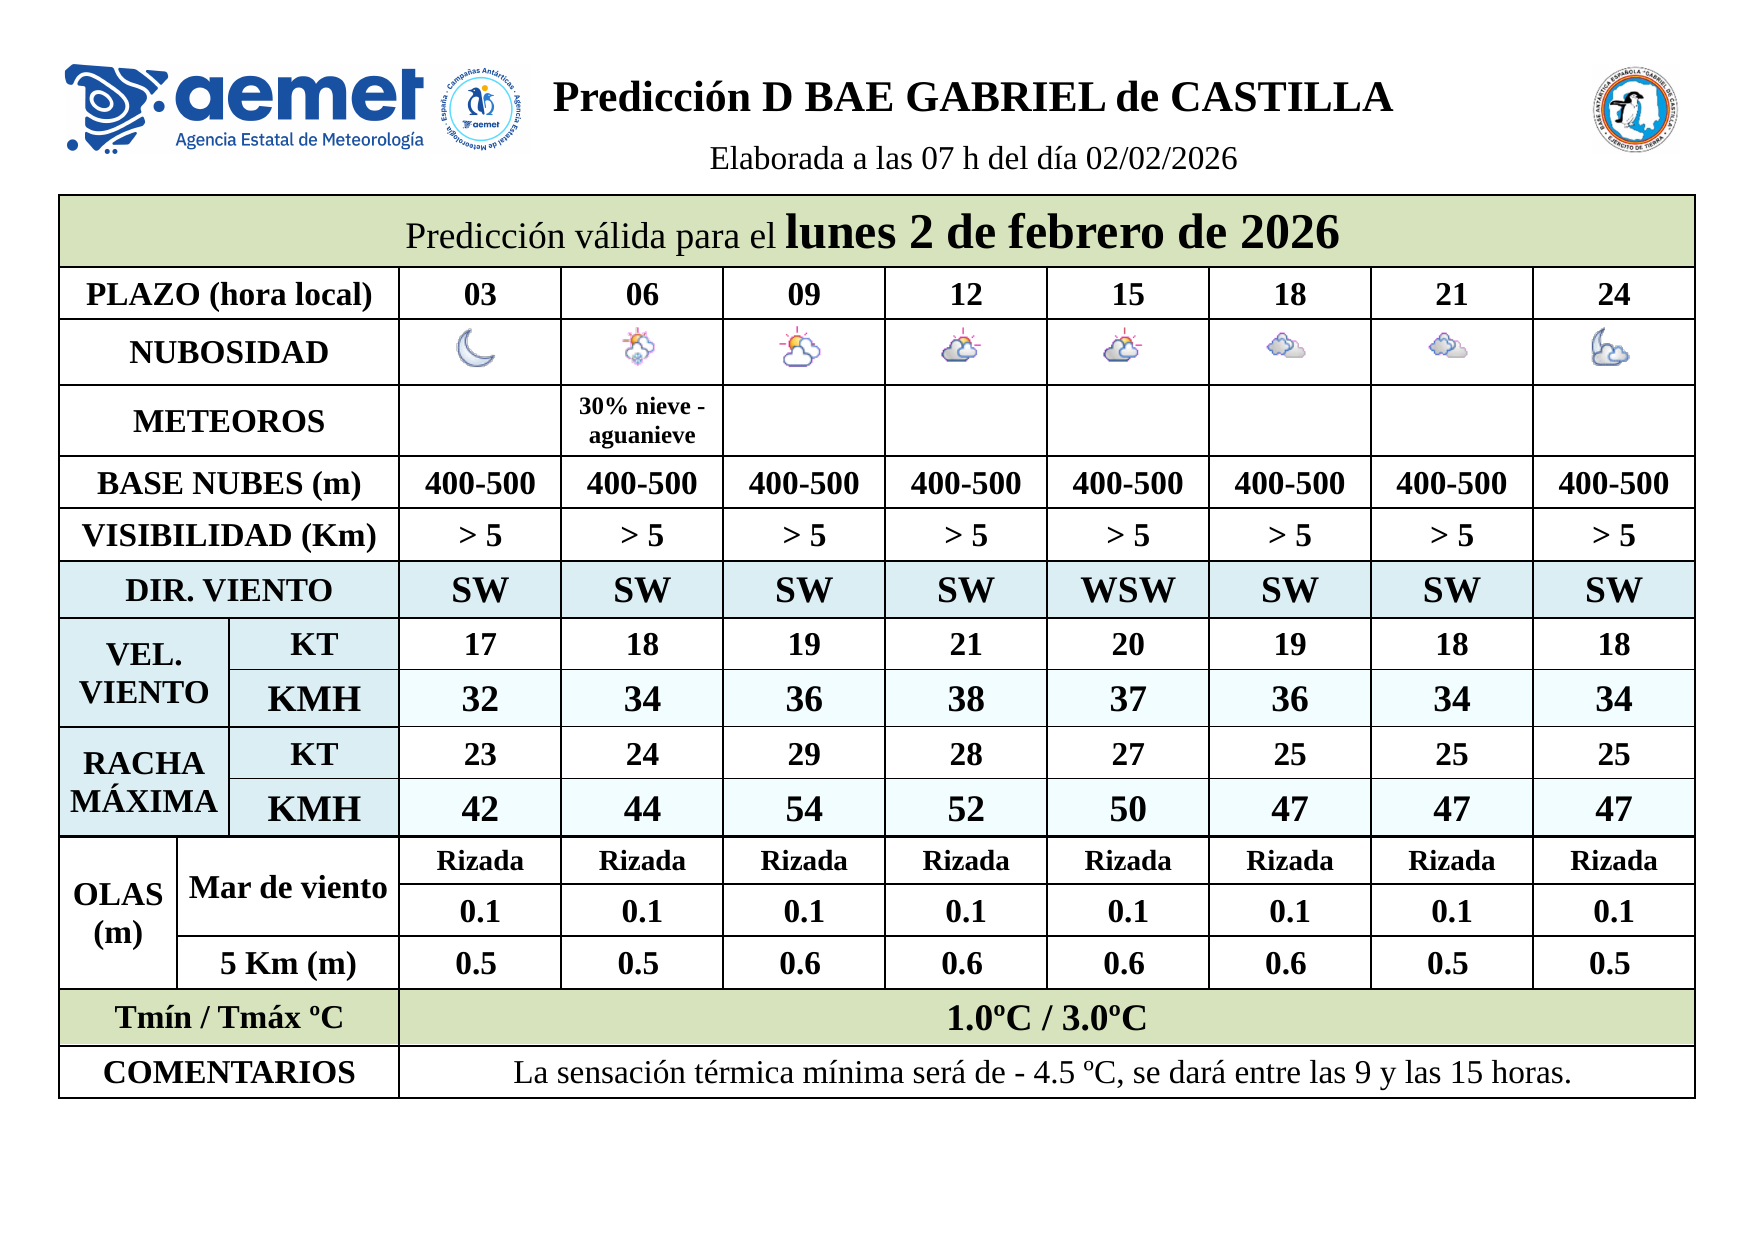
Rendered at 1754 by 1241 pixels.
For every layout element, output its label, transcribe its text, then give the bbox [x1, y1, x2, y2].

table_cell 47 [1372, 779, 1532, 835]
table_cell 0.6 [1210, 937, 1370, 987]
picture [1425, 326, 1470, 371]
table_cell 0.1 [1210, 885, 1370, 935]
table_cell 400-500 [724, 457, 884, 507]
table_cell 23 [400, 727, 560, 778]
table_cell > 5 [1534, 509, 1694, 559]
table_cell 5 Km (m) [178, 937, 398, 987]
table_cell 54 [724, 779, 884, 835]
table_cell 20 [1048, 619, 1208, 669]
table_cell > 5 [886, 509, 1046, 559]
table_cell SW [562, 562, 722, 617]
table_cell [886, 386, 1046, 455]
table_header [59, 59, 537, 182]
table_cell 0.1 [1048, 885, 1208, 935]
table_cell 34 [562, 670, 722, 726]
table_cell 44 [562, 779, 722, 835]
table_header [1410, 59, 1694, 182]
table_cell 1.0ºC / 3.0ºC [400, 990, 1694, 1044]
table_cell 36 [724, 670, 884, 726]
table_cell SW [724, 562, 884, 617]
table_cell 400-500 [886, 457, 1046, 507]
table_cell 34 [1372, 670, 1532, 726]
table_cell > 5 [1372, 509, 1532, 559]
table_cell Rizada [724, 838, 884, 883]
table_cell 0.1 [562, 885, 722, 935]
picture [1590, 64, 1681, 154]
table_cell 25 [1534, 727, 1694, 778]
table_cell 36 [1210, 670, 1370, 726]
table_cell > 5 [400, 509, 560, 559]
table_cell 400-500 [562, 457, 722, 507]
table_cell 37 [1048, 670, 1208, 726]
table_cell [1534, 320, 1694, 383]
table_cell [1372, 386, 1532, 455]
table_cell 47 [1534, 779, 1694, 835]
table_cell KT [230, 619, 398, 669]
table_cell [1210, 386, 1370, 455]
table_cell [1048, 386, 1208, 455]
table_cell 400-500 [1210, 457, 1370, 507]
table_cell WSW [1048, 562, 1208, 617]
table_cell 400-500 [1048, 457, 1208, 507]
table_cell 18 [1372, 619, 1532, 669]
table_cell DIR. VIENTO [60, 562, 398, 617]
table_cell > 5 [1048, 509, 1208, 559]
table_cell 50 [1048, 779, 1208, 835]
table_cell 0.5 [1534, 937, 1694, 987]
table_cell Rizada [886, 838, 1046, 883]
table_cell 27 [1048, 727, 1208, 778]
table_cell [562, 320, 722, 383]
table_cell 0.1 [724, 885, 884, 935]
table_cell 32 [400, 670, 560, 726]
table_cell NUBOSIDAD [60, 320, 398, 383]
table_cell [886, 320, 1046, 383]
table_cell RACHA MÁXIMA [60, 728, 228, 835]
table_cell [1534, 386, 1694, 455]
table_cell 18 [1210, 268, 1370, 318]
table_cell 06 [562, 268, 722, 318]
table_cell > 5 [562, 509, 722, 559]
picture [1101, 326, 1146, 371]
table_cell 47 [1210, 779, 1370, 835]
table_cell 400-500 [400, 457, 560, 507]
table_cell COMENTARIOS [60, 1047, 398, 1097]
table_cell OLAS (m) [60, 838, 176, 987]
table_cell VEL. VIENTO [60, 619, 228, 726]
picture [939, 326, 984, 371]
table_cell 24 [1534, 268, 1694, 318]
table_header Predicción válida para el lunes 2 de febrero de 2026 [60, 196, 1694, 266]
table_cell Rizada [1210, 838, 1370, 883]
table_cell BASE NUBES (m) [60, 457, 398, 507]
table_cell 24 [562, 727, 722, 778]
picture [453, 326, 499, 371]
table_cell 30% nieve - aguanieve [562, 386, 722, 455]
table_cell 18 [562, 619, 722, 669]
picture [615, 326, 660, 371]
table_cell 34 [1534, 670, 1694, 726]
table_cell 400-500 [1534, 457, 1694, 507]
table_cell 09 [724, 268, 884, 318]
table_cell 19 [1210, 619, 1370, 669]
table_cell 0.6 [724, 937, 884, 987]
table_cell Tmín / Tmáx ºC [60, 990, 398, 1044]
table_cell [724, 320, 884, 383]
table_cell 18 [1534, 619, 1694, 669]
table_cell [1210, 320, 1370, 383]
table_cell [400, 320, 560, 383]
picture [777, 326, 823, 371]
table_cell 42 [400, 779, 560, 835]
table_cell 0.1 [1534, 885, 1694, 935]
table_cell PLAZO (hora local) [60, 268, 398, 318]
table_cell KT [230, 728, 398, 778]
table_cell > 5 [1210, 509, 1370, 559]
table_cell 03 [400, 268, 560, 318]
table_cell METEOROS [60, 386, 398, 455]
table_cell Elaborada a las 07 h del día 02/02/2026 [537, 133, 1410, 182]
table_cell 25 [1372, 727, 1532, 778]
table_cell 0.6 [886, 937, 1046, 987]
table_cell 0.1 [1372, 885, 1532, 935]
table_cell Rizada [562, 838, 722, 883]
table_cell 38 [886, 670, 1046, 726]
picture [1587, 326, 1632, 371]
table_cell KMH [230, 670, 398, 726]
table_cell KMH [230, 779, 398, 835]
table_cell Rizada [1048, 838, 1208, 883]
table_cell 17 [400, 619, 560, 669]
table_cell 21 [886, 619, 1046, 669]
table_cell Rizada [1372, 838, 1532, 883]
table_cell 12 [886, 268, 1046, 318]
table_cell 28 [886, 727, 1046, 778]
table_cell La sensación térmica mínima será de - 4.5 ºC, se dará entre las 9 y las 15 horas. [400, 1047, 1694, 1097]
table_cell SW [1210, 562, 1370, 617]
table_cell [724, 386, 884, 455]
table_cell 52 [886, 779, 1046, 835]
table_cell SW [400, 562, 560, 617]
table_cell 21 [1372, 268, 1532, 318]
table_cell 400-500 [1372, 457, 1532, 507]
table_cell 25 [1210, 727, 1370, 778]
table_header Predicción D BAE GABRIEL de CASTILLA [537, 59, 1410, 133]
table_cell Mar de viento [178, 838, 398, 935]
table_cell 0.5 [562, 937, 722, 987]
table_cell SW [886, 562, 1046, 617]
table_cell SW [1534, 562, 1694, 617]
table_cell Rizada [1534, 838, 1694, 883]
picture [1263, 326, 1308, 371]
table_cell [400, 386, 560, 455]
table_cell Rizada [400, 838, 560, 883]
table_cell VISIBILIDAD (Km) [60, 509, 398, 559]
table_cell 0.5 [1372, 937, 1532, 987]
picture [64, 64, 532, 154]
table_cell 0.6 [1048, 937, 1208, 987]
table_cell 0.5 [400, 937, 560, 987]
table_cell 0.1 [886, 885, 1046, 935]
table_cell > 5 [724, 509, 884, 559]
table_cell 29 [724, 727, 884, 778]
table_cell 0.1 [400, 885, 560, 935]
table_cell [1372, 320, 1532, 383]
table_cell 15 [1048, 268, 1208, 318]
table_cell 19 [724, 619, 884, 669]
table_cell [1048, 320, 1208, 383]
table_cell SW [1372, 562, 1532, 617]
